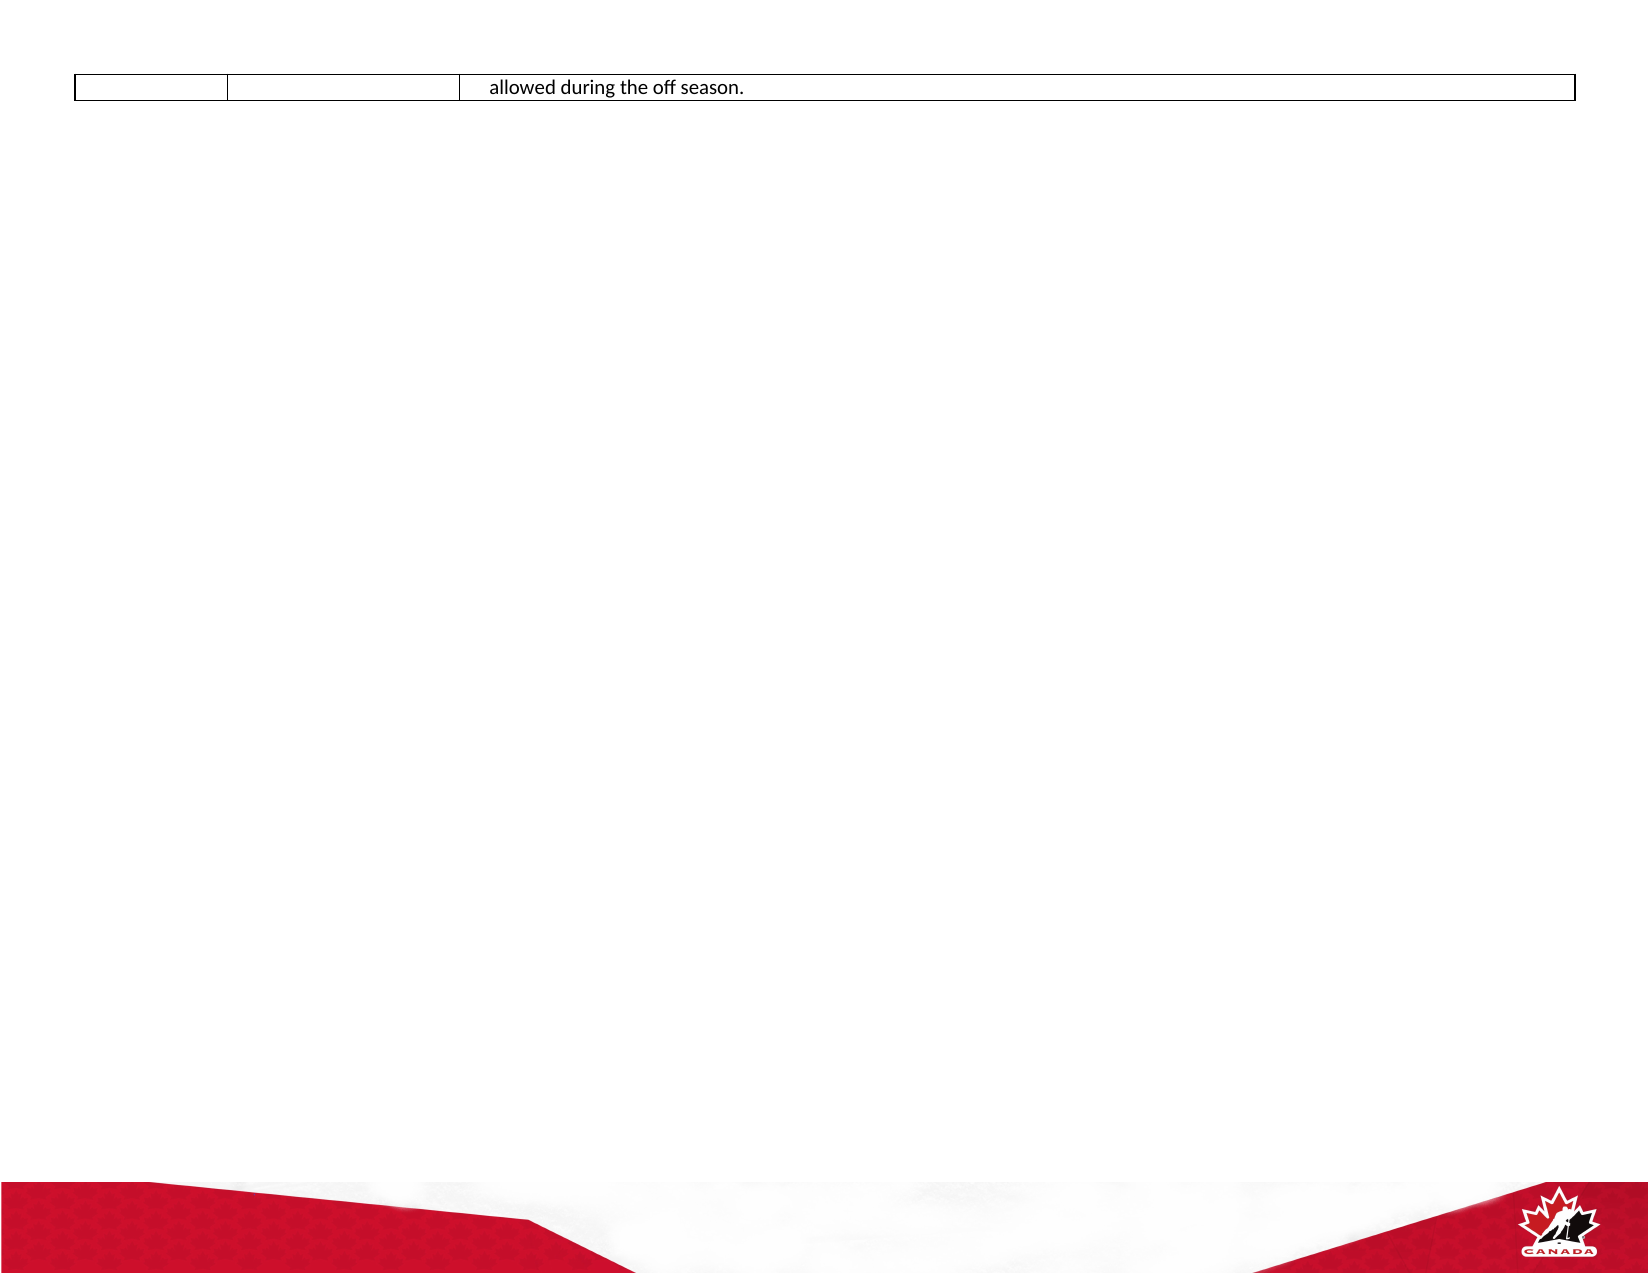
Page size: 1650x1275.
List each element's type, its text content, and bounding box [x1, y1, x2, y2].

table_cell allowed during the off season. [460, 75, 1574, 100]
table_cell [76, 75, 227, 100]
table_cell [228, 75, 459, 100]
